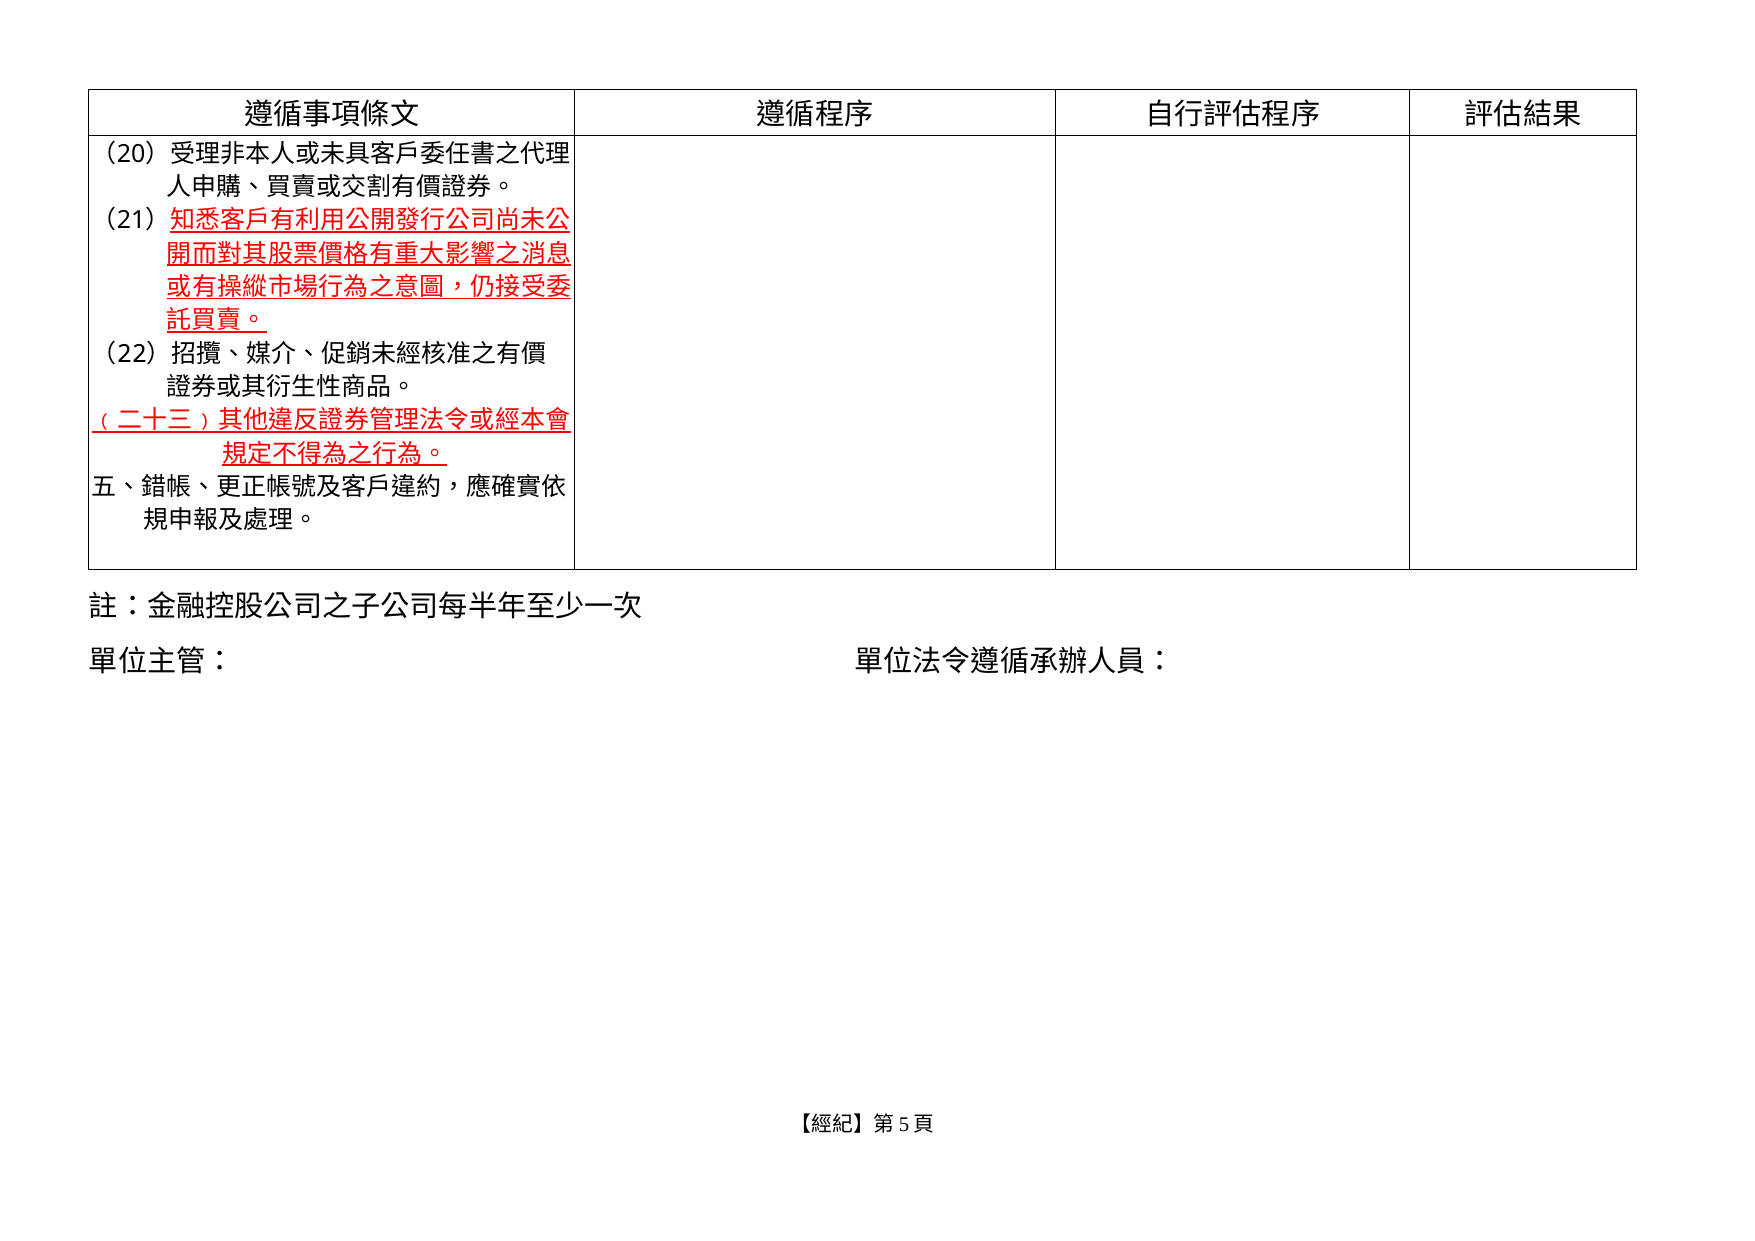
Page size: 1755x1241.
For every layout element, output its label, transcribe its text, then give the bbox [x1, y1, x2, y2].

table_header 自行評估程序 [1056, 90, 1409, 134]
table_cell [1410, 136, 1636, 569]
table_header 遵循事項條文 [89, 90, 574, 134]
table_header 評估結果 [1410, 90, 1636, 134]
table_cell 受託買賣、交割及相關作業規定 證券商管理規則第三十五條、第三十八條、證券商負責人與業務人員管理規則第十八條、臺灣證券交易所營業細則第七十五條、第七十六條、第八十二條、第八十七條、第九十一條、中華民國證券櫃檯買賣中心業務規則第四十五條之一、第四十七條、第六十二條、第六十九條、第八十二條、第八十七條、中華民國證券商業同業公會會員受託買賣有價證券徵信與額度管理自律規則、證券商內部控制制度標準規範 相關規定摘要： 一、證券商受託買賣有價證券，應依據客戶資料及往來狀況評估客戶投資能力；客戶之委託經評估其信用狀況如有逾越其投資能力，除提供適當之擔保者外，得拒絕受託買賣。 二、客戶當日依證券商公會徵信與額度管理自律規則規定計算之買賣委託合計總金額，不得逾越其單日買賣額度。 三、營業員對往來金額較鉅且受託買賣達一定金額以上之客戶，應填寫受託買賣金額分層負責表，逐級報請權責主管批准，在核准額度內進行交易。 四、不得有下列行為： 為獲取投機利益之目的，以職務上所知悉之消息，從事上市或上櫃有價證券買賣之交易活動。 非應依法令所為之查詢，洩漏客戶委託事項及其他職務上所獲悉之秘密。 受理客戶對買賣有價證券之種類、數量、價格及買進或賣出之全權委託。 對客戶作贏利之保證或分享利益之證券買賣。 約定與客戶共同承擔買賣有價證券之交易損益，而從事證券買賣。 接受客戶委託買賣有價證券時，同時以自己之計算為買入或賣出之相對行為。 利用客戶名義或帳戶，申購、買賣有價證券。 以他人或親屬名義供客戶申購、買賣有價證券。 與客戶有借貸款項、有價證券或為借貸款項、有價證券之媒介情事。 辦理受託買賣有價證券時，有隱瞞、詐欺或其他足以致人誤信之行為。 挪用或代客戶保管有價證券、款項、印鑑或存摺。 受理未經辦妥受託契約之客戶，買賣有價證券。 未依據客戶委託事項及條件，執行有價證券之買賣。 向客戶或不特定多數人提供某種有價證券將上漲或下跌之判斷，以勸誘買賣。 向不特定多數人推介買賣特定之股票。但因承銷有價證券所需者，不在此限。 接受客戶以同一或不同帳戶為同種有價證券買進與賣出或賣出與買進相抵之交割。但依法令辦理信用交易資券相抵交割及接受客戶以同一帳戶於同一營業日為現款買進有價證券成交後，以現券賣出同種類有價證券，就相同數量部分相抵交割者，不在此限。 代理他人開戶、申購、買賣或交割有價證券。但為委託人之法定代理人，不在此限。 受理本公司之董事、監察人、受僱人代理他人開戶、申購、買賣或交割有價證券。 受理非本人開戶。但主管機關另有規定者，不在此限。 受理非本人或未具客戶委任書之代理人申購、買賣或交割有價證券。 知悉客戶有利用公開發行公司尚未公開而對其股票價格有重大影響之消息或有操縱市場行為之意圖，仍接受委託買賣。 招攬、媒介、促銷未經核准之有價證券或其衍生性商品。 ﹙二十三﹚其他違反證券管理法令或經本會規定不得為之行為。 五、錯帳、更正帳號及客戶違約，應確實依規申報及處理。 [89, 136, 574, 569]
text 註：金融控股公司之子公司每半年至少一次 [89, 582, 1636, 625]
table_header 遵循程序 [575, 90, 1055, 134]
text 單位主管： 單位法令遵循承辦人員： [89, 637, 1636, 679]
table_cell [575, 136, 1055, 569]
table_cell [1056, 136, 1409, 569]
